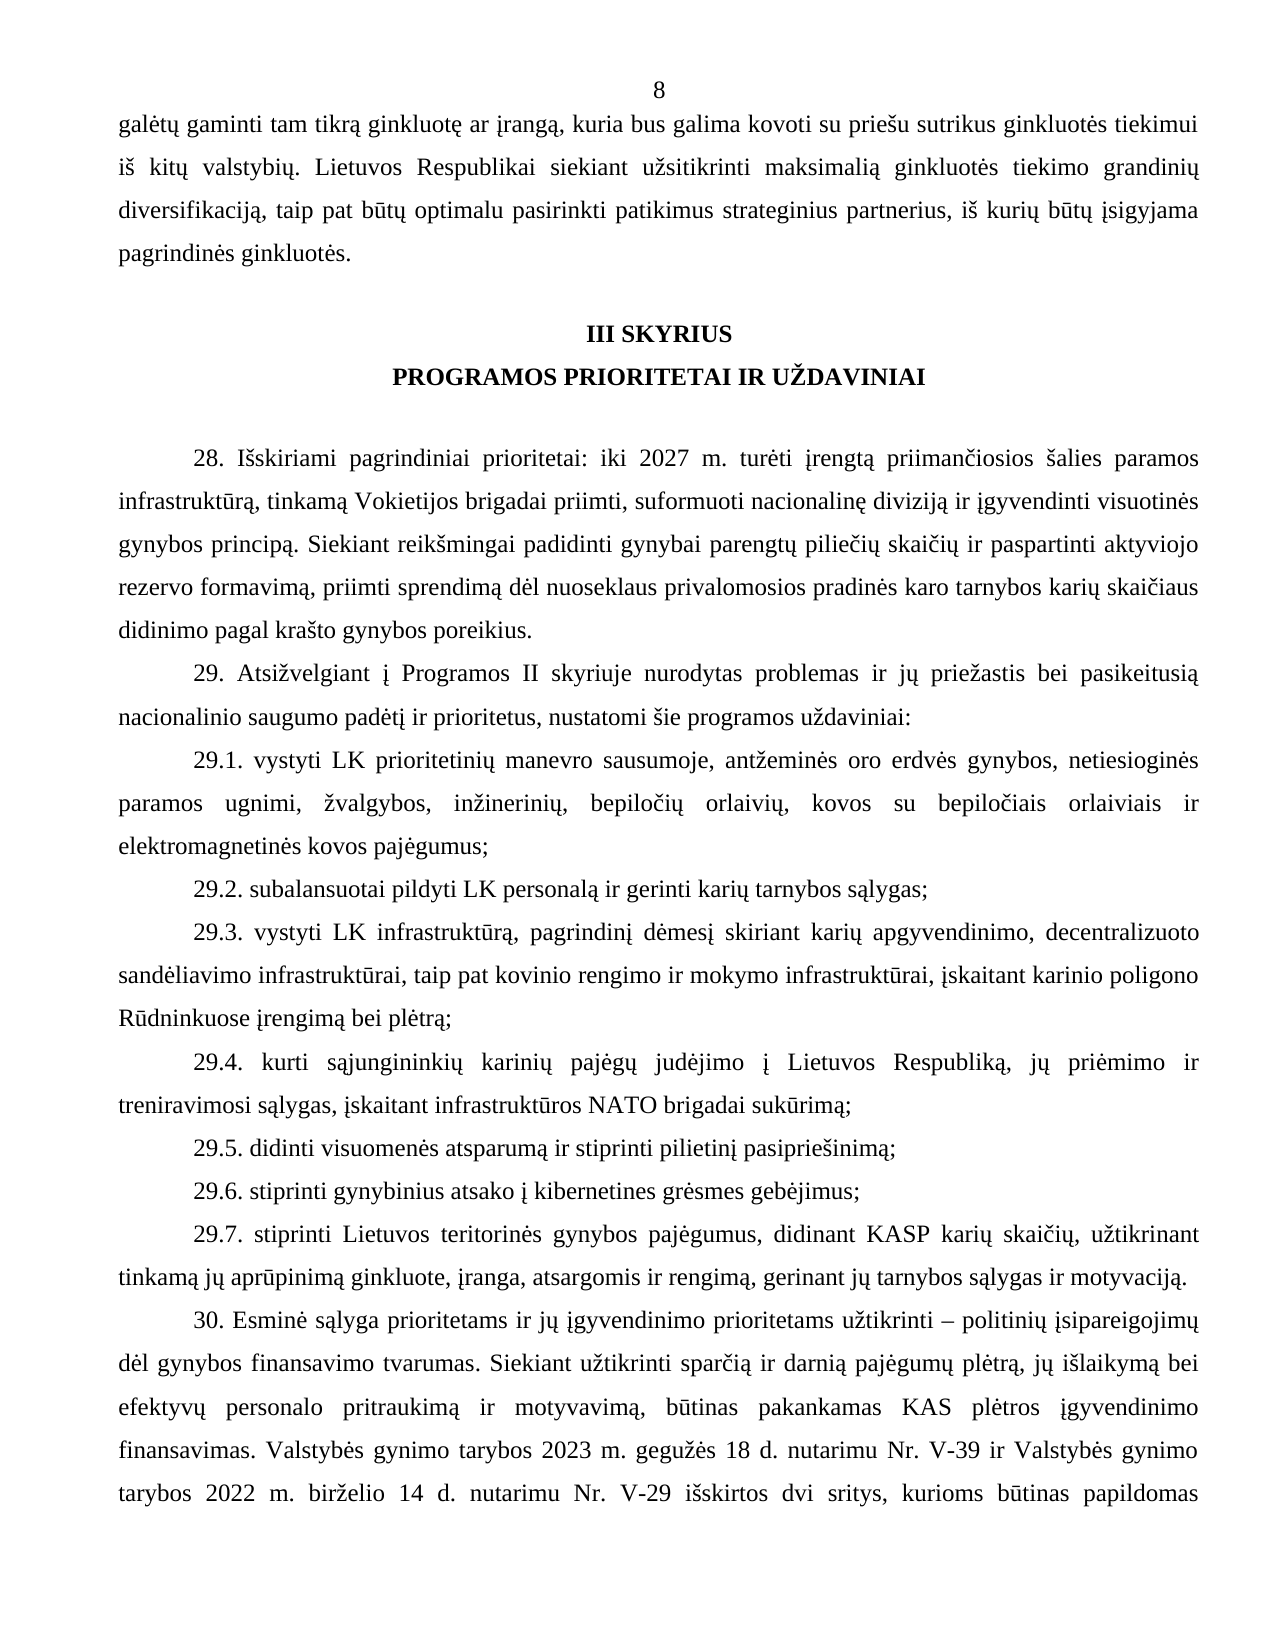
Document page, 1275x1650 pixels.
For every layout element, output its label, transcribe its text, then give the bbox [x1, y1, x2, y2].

text 29.5. didinti visuomenės atsparumą ir stiprinti pilietinį pasipriešinimą; [118, 1133, 1200, 1162]
text 30. Esminė sąlyga prioritetams ir jų įgyvendinimo prioritetams užtikrinti – politinių įsipareigojimų dėl gynybos finansavimo tvarumas. Siekiant užtikrinti sparčią ir darnią pajėgumų plėtrą, jų išlaikymą bei efektyvų personalo pritraukimą ir motyvavimą, būtinas pakankamas KAS plėtros įgyvendinimo finansavimas. Valstybės gynimo tarybos 2023 m. gegužės 18 d. nutarimu Nr. V-39 ir Valstybės gynimo tarybos 2022 m. birželio 14 d. nutarimu Nr. V-29 išskirtos dvi sritys, kurioms būtinas papildomas [118, 1305, 1200, 1507]
text 29.7. stiprinti Lietuvos teritorinės gynybos pajėgumus, didinant KASP karių skaičių, užtikrinant tinkamą jų aprūpinimą ginkluote, įranga, atsargomis ir rengimą, gerinant jų tarnybos sąlygas ir motyvaciją. [118, 1219, 1200, 1291]
text galėtų gaminti tam tikrą ginkluotę ar įrangą, kuria bus galima kovoti su priešu sutrikus ginkluotės tiekimui iš kitų valstybių. Lietuvos Respublikai siekiant užsitikrinti maksimalią ginkluotės tiekimo grandinių diversifikaciją, taip pat būtų optimalu pasirinkti patikimus strateginius partnerius, iš kurių būtų įsigyjama pagrindinės ginkluotės. [118, 109, 1200, 267]
text 28. Išskiriami pagrindiniai prioritetai: iki 2027 m. turėti įrengtą priimančiosios šalies paramos infrastruktūrą, tinkamą Vokietijos brigadai priimti, suformuoti nacionalinę diviziją ir įgyvendinti visuotinės gynybos principą. Siekiant reikšmingai padidinti gynybai parengtų piliečių skaičių ir paspartinti aktyviojo rezervo formavimą, priimti sprendimą dėl nuoseklaus privalomosios pradinės karo tarnybos karių skaičiaus didinimo pagal krašto gynybos poreikius. [118, 443, 1200, 644]
text 29.4. kurti sąjungininkių karinių pajėgų judėjimo į Lietuvos Respubliką, jų priėmimo ir treniravimosi sąlygas, įskaitant infrastruktūros NATO brigadai sukūrimą; [118, 1047, 1200, 1118]
text 29.1. vystyti LK prioritetinių manevro sausumoje, antžeminės oro erdvės gynybos, netiesioginės paramos ugnimi, žvalgybos, inžinerinių, bepiločių orlaivių, kovos su bepiločiais orlaiviais ir elektromagnetinės kovos pajėgumus; [118, 745, 1200, 860]
text 29. Atsižvelgiant į Programos II skyriuje nurodytas problemas ir jų priežastis bei pasikeitusią nacionalinio saugumo padėtį ir prioritetus, nustatomi šie programos uždaviniai: [118, 658, 1200, 730]
text 29.3. vystyti LK infrastruktūrą, pagrindinį dėmesį skiriant karių apgyvendinimo, decentralizuoto sandėliavimo infrastruktūrai, taip pat kovinio rengimo ir mokymo infrastruktūrai, įskaitant karinio poligono Rūdninkuose įrengimą bei plėtrą; [118, 917, 1200, 1032]
text 29.6. stiprinti gynybinius atsako į kibernetines grėsmes gebėjimus; [118, 1176, 1200, 1205]
text 29.2. subalansuotai pildyti LK personalą ir gerinti karių tarnybos sąlygas; [118, 874, 1200, 903]
text III SKYRIUS [118, 319, 1200, 348]
text PROGRAMOS PRIORITETAI IR UŽDAVINIAI [118, 362, 1200, 391]
